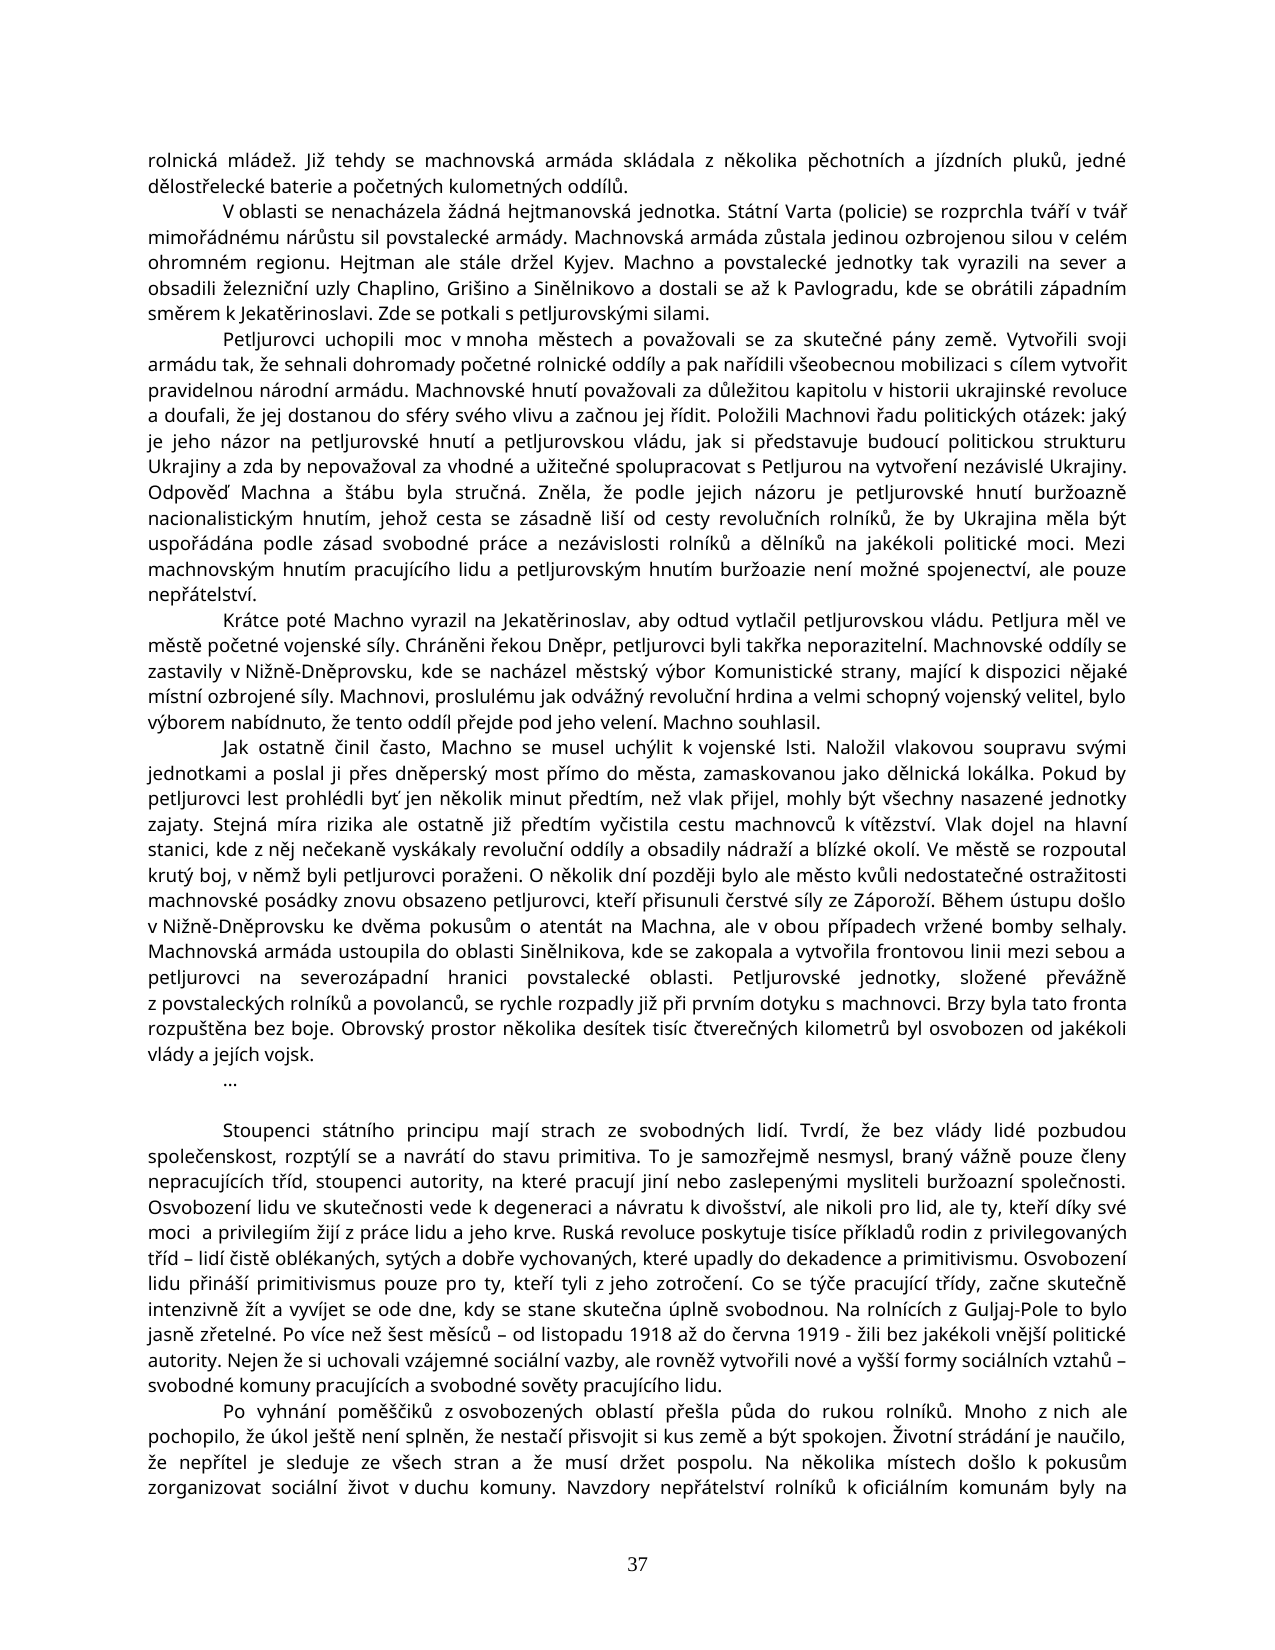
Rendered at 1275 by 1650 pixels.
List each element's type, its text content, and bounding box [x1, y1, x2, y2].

text Krátce poté Machno vyrazil na Jekatěrinoslav, aby odtud vytlačil petljurovskou vládu. Petljura měl ve městě početné vojenské síly. Chráněni řekou Dněpr, petljurovci byli takřka neporazitelní. Machnovské oddíly se zastavily v Nižně-Dněprovsku, kde se nacházel městský výbor Komunistické strany, mající k dispozici nějaké místní ozbrojené síly. Machnovi, proslulému jak odvážný revoluční hrdina a velmi schopný vojenský velitel, bylo výborem nabídnuto, že tento oddíl přejde pod jeho velení. Machno souhlasil. [148, 607, 1127, 734]
text Jak ostatně činil často, Machno se musel uchýlit k vojenské lsti. Naložil vlakovou soupravu svými jednotkami a poslal ji přes dněperský most přímo do města, zamaskovanou jako dělnická lokálka. Pokud by petljurovci lest prohlédli byť jen několik minut předtím, než vlak přijel, mohly být všechny nasazené jednotky zajaty. Stejná míra rizika ale ostatně již předtím vyčistila cestu machnovců k vítězství. Vlak dojel na hlavní stanici, kde z něj nečekaně vyskákaly revoluční oddíly a obsadily nádraží a blízké okolí. Ve městě se rozpoutal krutý boj, v němž byli petljurovci poraženi. O několik dní později bylo ale město kvůli nedostatečné ostražitosti machnovské posádky znovu obsazeno petljurovci, kteří přisunuli čerstvé síly ze Záporoží. Během ústupu došlo v Nižně-Dněprovsku ke dvěma pokusům o atentát na Machna, ale v obou případech vržené bomby selhaly. Machnovská armáda ustoupila do oblasti Sinělnikova, kde se zakopala a vytvořila frontovou linii mezi sebou a petljurovci na severozápadní hranici povstalecké oblasti. Petljurovské jednotky, složené převážně z povstaleckých rolníků a povolanců, se rychle rozpadly již při prvním dotyku s machnovci. Brzy byla tato fronta rozpuštěna bez boje. Obrovský prostor několika desítek tisíc čtverečných kilometrů byl osvobozen od jakékoli vlády a jejích vojsk. [148, 734, 1127, 1066]
text … [148, 1066, 1127, 1092]
text rolnická mládež. Již tehdy se machnovská armáda skládala z několika pěchotních a jízdních pluků, jedné dělostřelecké baterie a početných kulometných oddílů. [148, 148, 1127, 199]
text Po vyhnání poměščiků z osvobozených oblastí přešla půda do rukou rolníků. Mnoho z nich ale pochopilo, že úkol ještě není splněn, že nestačí přisvojit si kus země a být spokojen. Životní strádání je naučilo, že nepřítel je sleduje ze všech stran a že musí držet pospolu. Na několika místech došlo k pokusům zorganizovat sociální život v duchu komuny. Navzdory nepřátelství rolníků k oficiálním komunám byly na [148, 1398, 1127, 1500]
text Stoupenci státního principu mají strach ze svobodných lidí. Tvrdí, že bez vlády lidé pozbudou společenskost, rozptýlí se a navrátí do stavu primitiva. To je samozřejmě nesmysl, braný vážně pouze členy nepracujících tříd, stoupenci autority, na které pracují jiní nebo zaslepenými mysliteli buržoazní společnosti. Osvobození lidu ve skutečnosti vede k degeneraci a návratu k divošství, ale nikoli pro lid, ale ty, kteří díky své moci a privilegiím žijí z práce lidu a jeho krve. Ruská revoluce poskytuje tisíce příkladů rodin z privilegovaných tříd – lidí čistě oblékaných, sytých a dobře vychovaných, které upadly do dekadence a primitivismu. Osvobození lidu přináší primitivismus pouze pro ty, kteří tyli z jeho zotročení. Co se týče pracující třídy, začne skutečně intenzivně žít a vyvíjet se ode dne, kdy se stane skutečna úplně svobodnou. Na rolnících z Guljaj-Pole to bylo jasně zřetelné. Po více než šest měsíců – od listopadu 1918 až do června 1919 - žili bez jakékoli vnější politické autority. Nejen že si uchovali vzájemné sociální vazby, ale rovněž vytvořili nové a vyšší formy sociálních vztahů – svobodné komuny pracujících a svobodné sověty pracujícího lidu. [148, 1117, 1127, 1398]
text Petljurovci uchopili moc v mnoha městech a považovali se za skutečné pány země. Vytvořili svoji armádu tak, že sehnali dohromady početné rolnické oddíly a pak nařídili všeobecnou mobilizaci s cílem vytvořit pravidelnou národní armádu. Machnovské hnutí považovali za důležitou kapitolu v historii ukrajinské revoluce a doufali, že jej dostanou do sféry svého vlivu a začnou jej řídit. Položili Machnovi řadu politických otázek: jaký je jeho názor na petljurovské hnutí a petljurovskou vládu, jak si představuje budoucí politickou strukturu Ukrajiny a zda by nepovažoval za vhodné a užitečné spolupracovat s Petljurou na vytvoření nezávislé Ukrajiny. Odpověď Machna a štábu byla stručná. Zněla, že podle jejich názoru je petljurovské hnutí buržoazně nacionalistickým hnutím, jehož cesta se zásadně liší od cesty revolučních rolníků, že by Ukrajina měla být uspořádána podle zásad svobodné práce a nezávislosti rolníků a dělníků na jakékoli politické moci. Mezi machnovským hnutím pracujícího lidu a petljurovským hnutím buržoazie není možné spojenectví, ale pouze nepřátelství. [148, 326, 1127, 607]
text V oblasti se nenacházela žádná hejtmanovská jednotka. Státní Varta (policie) se rozprchla tváří v tvář mimořádnému nárůstu sil povstalecké armády. Machnovská armáda zůstala jedinou ozbrojenou silou v celém ohromném regionu. Hejtman ale stále držel Kyjev. Machno a povstalecké jednotky tak vyrazili na sever a obsadili železniční uzly Chaplino, Grišino a Sinělnikovo a dostali se až k Pavlogradu, kde se obrátili západním směrem k Jekatěrinoslavi. Zde se potkali s petljurovskými silami. [148, 199, 1127, 326]
